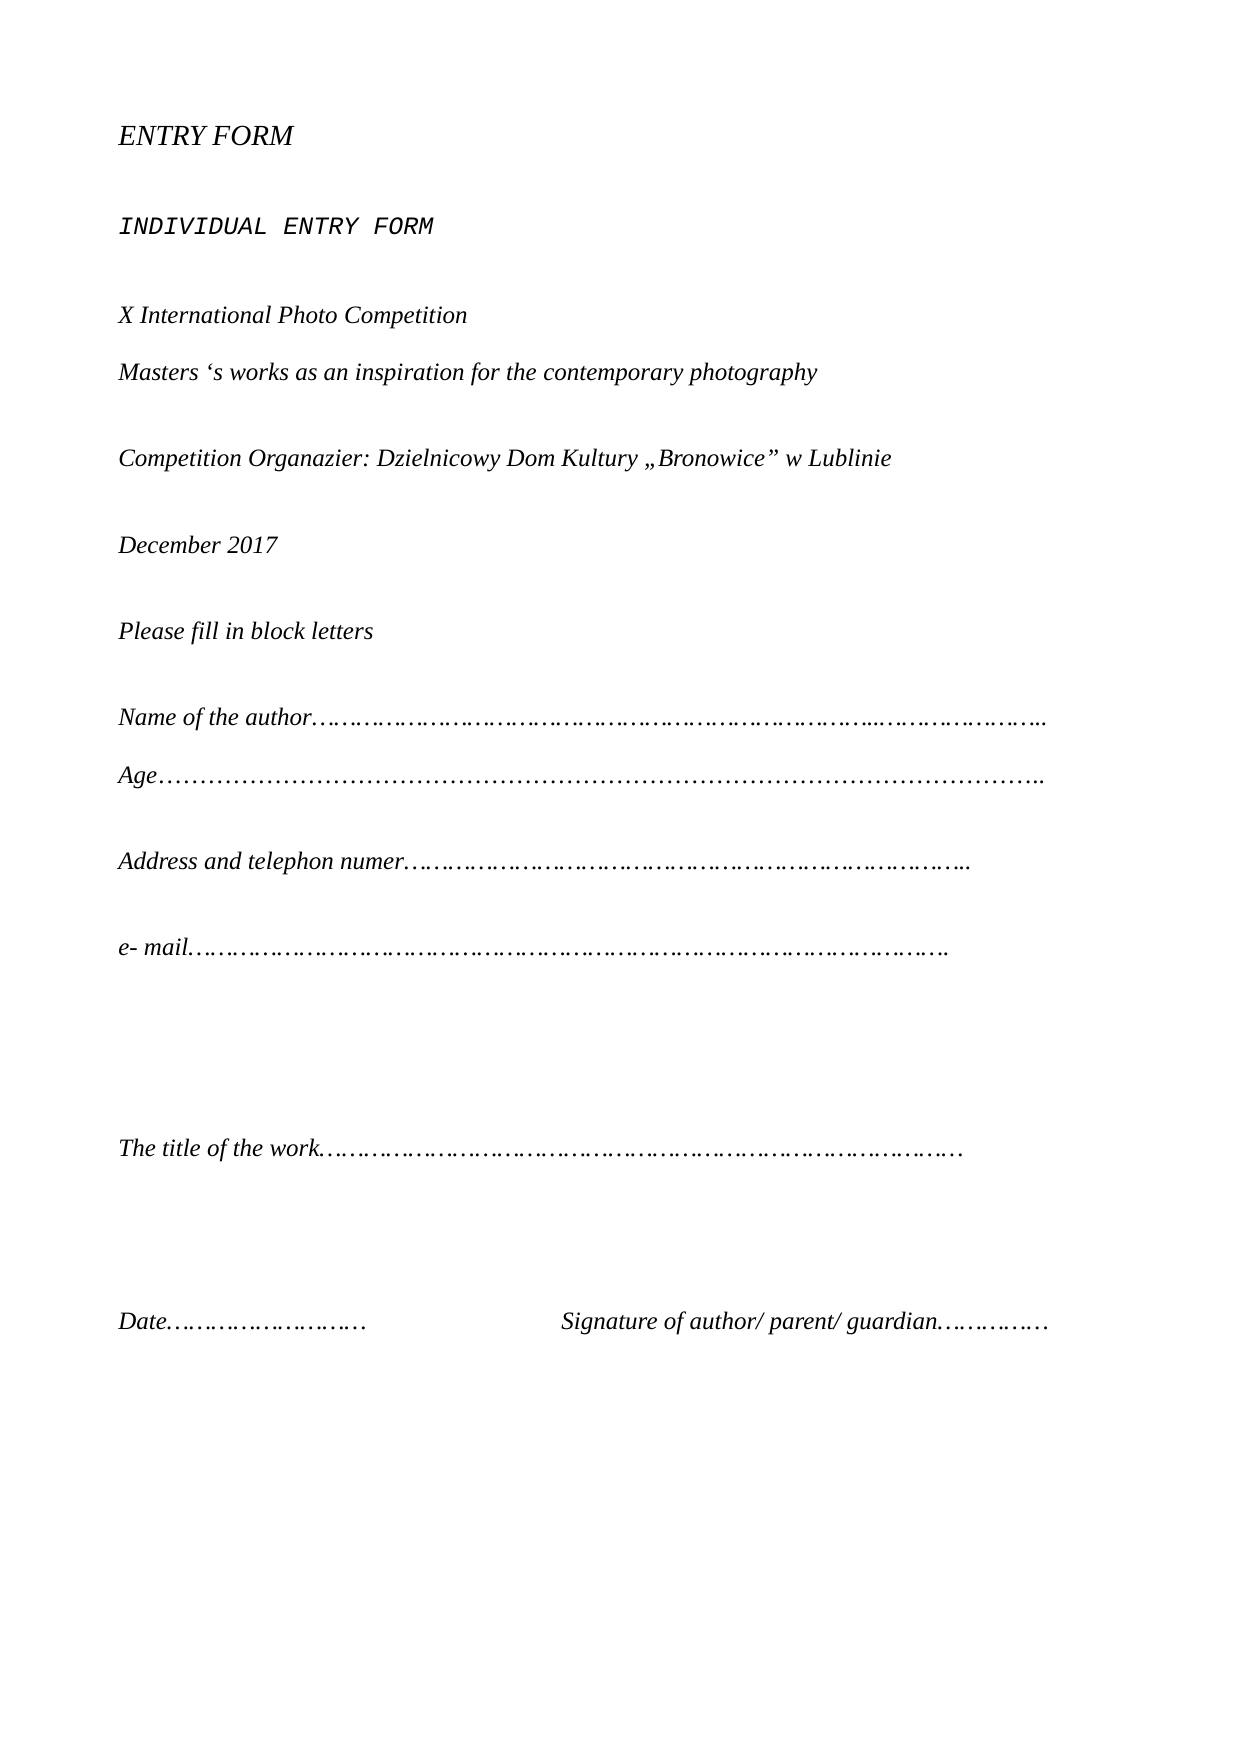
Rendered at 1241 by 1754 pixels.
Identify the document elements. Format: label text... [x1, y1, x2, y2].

text ENTRY FORM [118, 118, 1122, 152]
text Competition Organazier: Dzielnicowy Dom Kultury „Bronowice” w Lublinie [118, 443, 1122, 472]
text Please fill in block letters [118, 616, 1122, 645]
text December 2017 [118, 530, 1122, 558]
text The title of the work…………………………………………………………………………… [118, 1133, 1122, 1162]
text e- mail…………………………………………………………………………………………. [118, 932, 1122, 961]
text Address and telephon numer………………………………………………………………….. [118, 846, 1122, 875]
text Date……………………… Signature of author/ parent/ guardian…………… [118, 1306, 1122, 1335]
text Masters ‘s works as an inspiration for the contemporary photography [118, 357, 1122, 386]
text Name of the author…………………………………………………………………..………………….. [118, 702, 1122, 731]
text Age…………………………………………………………………………………………….. [118, 760, 1122, 788]
text INDIVIDUAL ENTRY FORM [118, 214, 1122, 242]
text X International Photo Competition [118, 300, 1122, 328]
